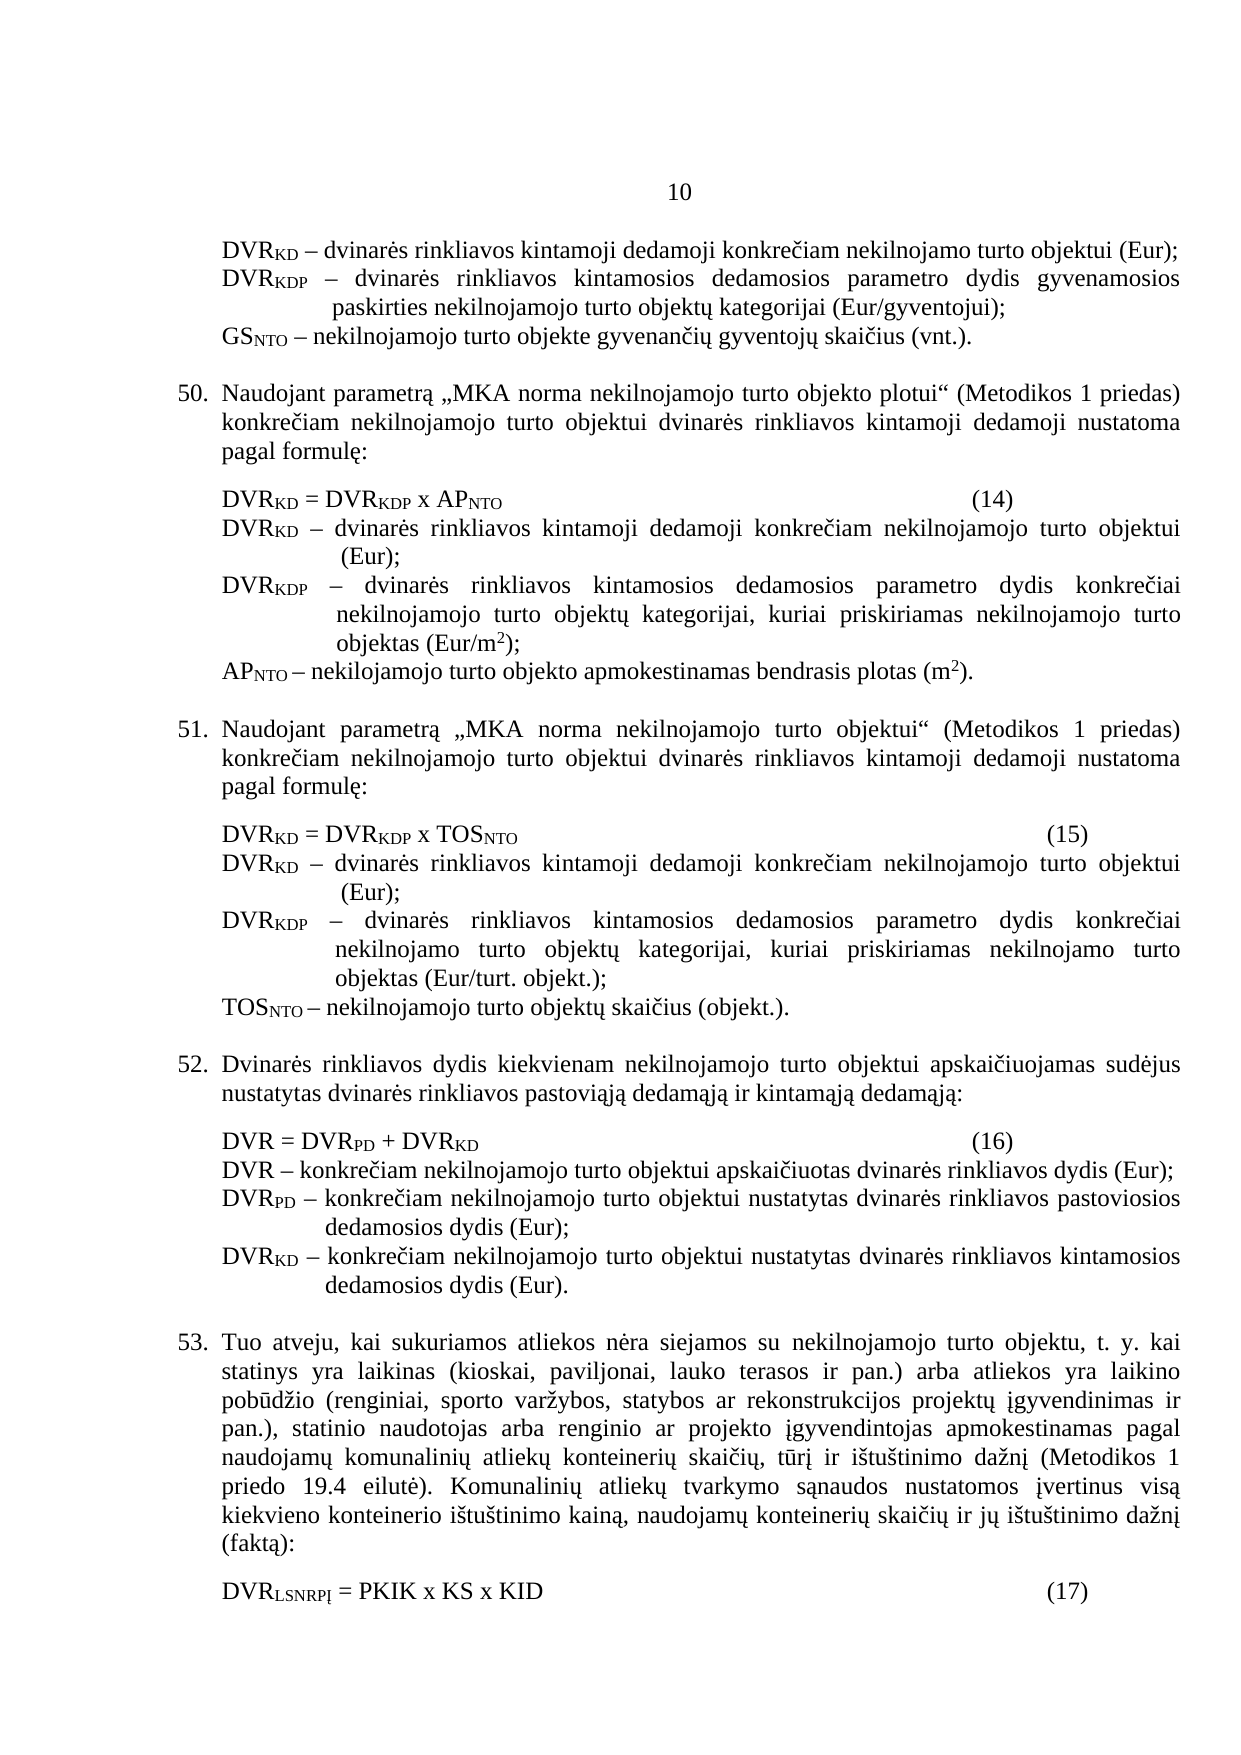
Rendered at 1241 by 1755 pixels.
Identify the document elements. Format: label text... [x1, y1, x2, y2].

text 50. Naudojant parametrą „MKA norma nekilnojamojo turto objekto plotui“ (Metodikos 1 priedas) konkrečiam nekilnojamojo turto objektui dvinarės rinkliavos kintamoji dedamoji nustatoma pagal formulę: [177, 378, 1181, 465]
text DVRKD – dvinarės rinkliavos kintamoji dedamoji konkrečiam nekilnojamo turto objektui (Eur); [222, 235, 1181, 263]
text TOSNTO – nekilnojamojo turto objektų skaičius (objekt.). [222, 992, 1181, 1021]
text DVRKDP – dvinarės rinkliavos kintamosios dedamosios parametro dydis konkrečiai nekilnojamojo turto objektų kategorijai, kuriai priskiriamas nekilnojamojo turto objektas (Eur/m2); [222, 570, 1181, 656]
text GSNTO – nekilnojamojo turto objekte gyvenančių gyventojų skaičius (vnt.). [222, 321, 1181, 350]
text DVRKDP – dvinarės rinkliavos kintamosios dedamosios parametro dydis gyvenamosios paskirties nekilnojamojo turto objektų kategorijai (Eur/gyventojui); [222, 263, 1181, 321]
text 51. Naudojant parametrą „MKA norma nekilnojamojo turto objektui“ (Metodikos 1 priedas) konkrečiam nekilnojamojo turto objektui dvinarės rinkliavos kintamoji dedamoji nustatoma pagal formulę: [177, 714, 1181, 800]
text DVRKD – dvinarės rinkliavos kintamoji dedamoji konkrečiam nekilnojamojo turto objektui (Eur); [222, 513, 1181, 570]
text APNTO – nekilojamojo turto objekto apmokestinamas bendrasis plotas (m2). [222, 656, 1181, 685]
text DVRLSNRPĮ = PKIK x KS x KID (17) [222, 1576, 1181, 1605]
text DVRKD – konkrečiam nekilnojamojo turto objektui nustatytas dvinarės rinkliavos kintamosios dedamosios dydis (Eur). [222, 1241, 1181, 1298]
text DVR – konkrečiam nekilnojamojo turto objektui apskaičiuotas dvinarės rinkliavos dydis (Eur); [222, 1155, 1181, 1183]
text DVRPD – konkrečiam nekilnojamojo turto objektui nustatytas dvinarės rinkliavos pastoviosios dedamosios dydis (Eur); [222, 1183, 1181, 1241]
text 53. Tuo atveju, kai sukuriamos atliekos nėra siejamos su nekilnojamojo turto objektu, t. y. kai statinys yra laikinas (kioskai, paviljonai, lauko terasos ir pan.) arba atliekos yra laikino pobūdžio (renginiai, sporto varžybos, statybos ar rekonstrukcijos projektų įgyvendinimas ir pan.), statinio naudotojas arba renginio ar projekto įgyvendintojas apmokestinamas pagal naudojamų komunalinių atliekų konteinerių skaičių, tūrį ir ištuštinimo dažnį (Metodikos 1 priedo 19.4 eilutė). Komunalinių atliekų tvarkymo sąnaudos nustatomos įvertinus visą kiekvieno konteinerio ištuštinimo kainą, naudojamų konteinerių skaičių ir jų ištuštinimo dažnį (faktą): [177, 1327, 1181, 1557]
text DVRKD = DVRKDP x TOSNTO (15) [222, 819, 1181, 848]
text 52. Dvinarės rinkliavos dydis kiekvienam nekilnojamojo turto objektui apskaičiuojamas sudėjus nustatytas dvinarės rinkliavos pastoviąją dedamąją ir kintamąją dedamąją: [177, 1049, 1181, 1107]
text DVRKDP – dvinarės rinkliavos kintamosios dedamosios parametro dydis konkrečiai nekilnojamo turto objektų kategorijai, kuriai priskiriamas nekilnojamo turto objektas (Eur/turt. objekt.); [222, 906, 1181, 992]
text DVRKD – dvinarės rinkliavos kintamoji dedamoji konkrečiam nekilnojamojo turto objektui (Eur); [222, 848, 1181, 906]
text DVRKD = DVRKDP x APNTO (14) [222, 484, 1181, 513]
text DVR = DVRPD + DVRKD (16) [222, 1126, 1181, 1155]
